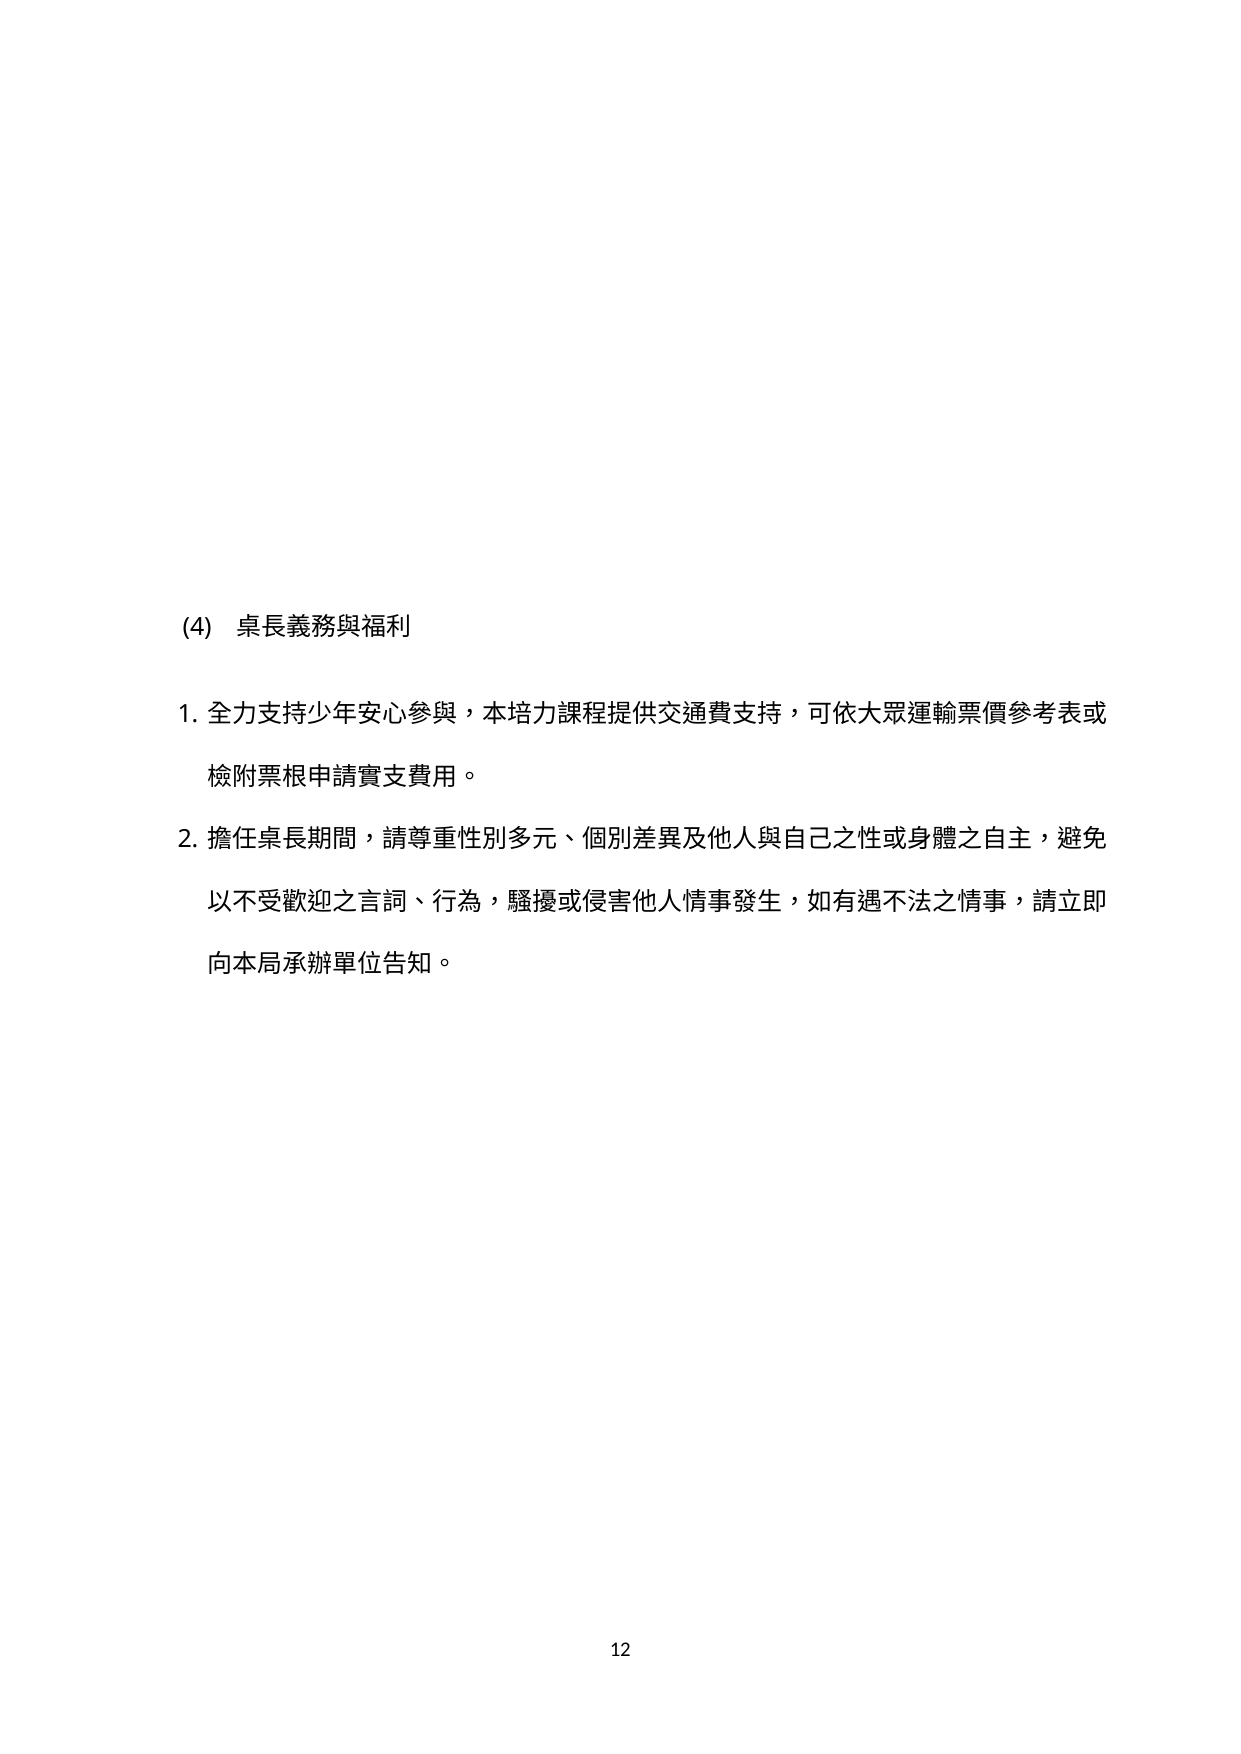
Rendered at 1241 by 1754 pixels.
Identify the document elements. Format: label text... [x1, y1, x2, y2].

list 桌長義務與福利 [182, 583, 1122, 645]
list 擔任桌長期間，請尊重性別多元、個別差異及他人與自己之性或身體之自主，避免以不受歡迎之言詞、行為，騷擾或侵害他人情事發生，如有遇不法之情事，請立即向本局承辦單位告知。 [177, 795, 1122, 983]
list 全力支持少年安心參與，本培力課程提供交通費支持，可依大眾運輸票價參考表或檢附票根申請實支費用。 [177, 670, 1122, 795]
